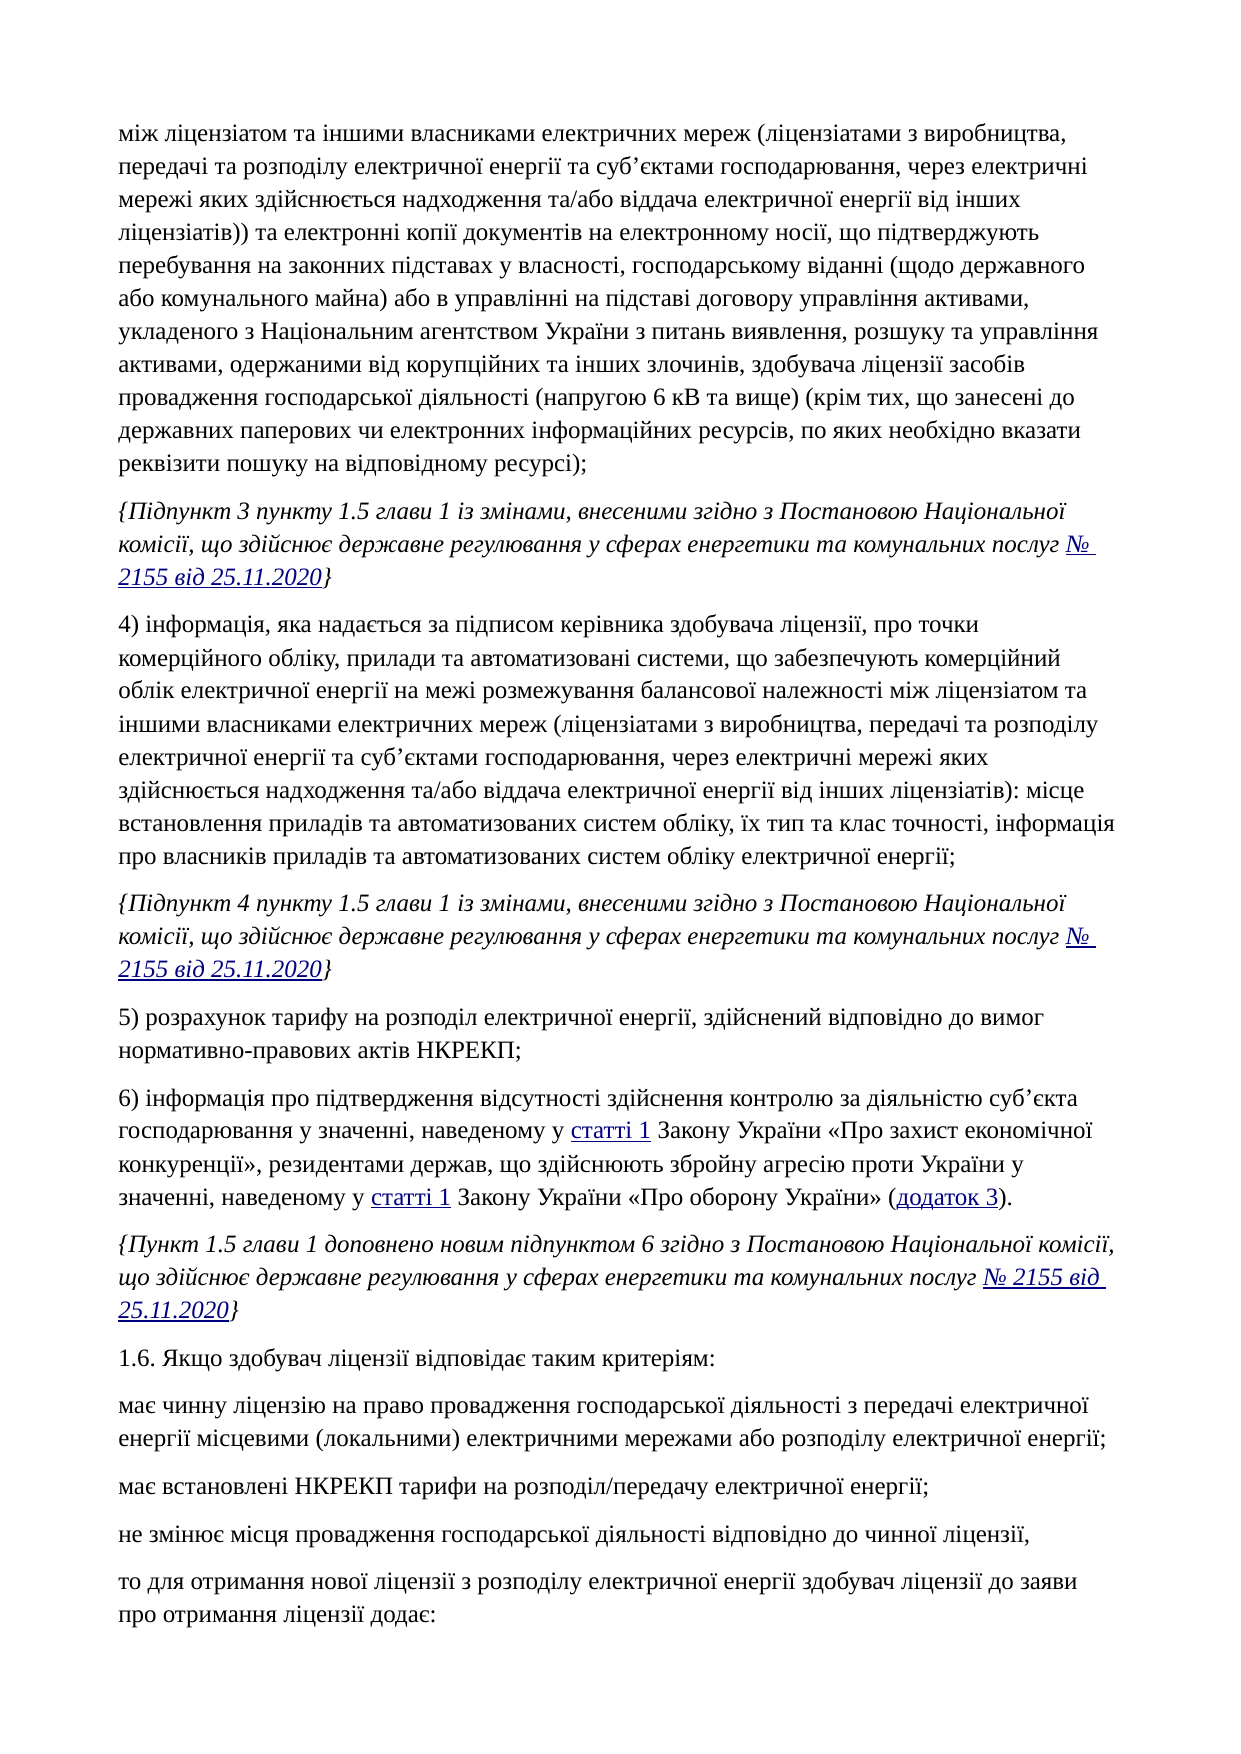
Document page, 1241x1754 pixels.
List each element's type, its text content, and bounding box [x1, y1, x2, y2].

text не змінює місця провадження господарської діяльності відповідно до чинної ліцензії, [118, 1519, 1122, 1547]
text має встановлені НКРЕКП тарифи на розподіл/передачу електричної енергії; [118, 1471, 1122, 1500]
text між ліцензіатом та іншими власниками електричних мереж (ліцензіатами з виробництва, передачі та розподілу електричної енергії та суб’єктами господарювання, через електричні мережі яких здійснюється надходження та/або віддача електричної енергії від інших ліцензіатів)) та електронні копії документів на електронному носії, що підтверджують перебування на законних підставах у власності, господарському віданні (щодо державного або комунального майна) або в управлінні на підставі договору управління активами, укладеного з Національним агентством України з питань виявлення, розшуку та управління активами, одержаними від корупційних та інших злочинів, здобувача ліцензії засобів провадження господарської діяльності (напругою 6 кВ та вище) (крім тих, що занесені до державних паперових чи електронних інформаційних ресурсів, по яких необхідно вказати реквізити пошуку на відповідному ресурсі); [118, 118, 1122, 477]
text має чинну ліцензію на право провадження господарської діяльності з передачі електричної енергії місцевими (локальними) електричними мережами або розподілу електричної енергії; [118, 1391, 1122, 1452]
text то для отримання нової ліцензії з розподілу електричної енергії здобувач ліцензії до заяви про отримання ліцензії додає: [118, 1566, 1122, 1628]
text 1.6. Якщо здобувач ліцензії відповідає таким критеріям: [118, 1343, 1122, 1372]
text {Підпункт 3 пункту 1.5 глави 1 із змінами, внесеними згідно з Постановою Національної комісії, що здійснює державне регулювання у сферах енергетики та комунальних послуг № 2155 від 25.11.2020} [118, 496, 1122, 591]
text 4) інформація, яка надається за підписом керівника здобувача ліцензії, про точки комерційного обліку, прилади та автоматизовані системи, що забезпечують комерційний облік електричної енергії на межі розмежування балансової належності між ліцензіатом та іншими власниками електричних мереж (ліцензіатами з виробництва, передачі та розподілу електричної енергії та суб’єктами господарювання, через електричні мережі яких здійснюється надходження та/або віддача електричної енергії від інших ліцензіатів): місце встановлення приладів та автоматизованих систем обліку, їх тип та клас точності, інформація про власників приладів та автоматизованих систем обліку електричної енергії; [118, 609, 1122, 869]
text {Пункт 1.5 глави 1 доповнено новим підпунктом 6 згідно з Постановою Національної комісії, що здійснює державне регулювання у сферах енергетики та комунальних послуг № 2155 від 25.11.2020} [118, 1229, 1122, 1324]
text {Підпункт 4 пункту 1.5 глави 1 із змінами, внесеними згідно з Постановою Національної комісії, що здійснює державне регулювання у сферах енергетики та комунальних послуг № 2155 від 25.11.2020} [118, 888, 1122, 983]
text 6) інформація про підтвердження відсутності здійснення контролю за діяльністю суб’єкта господарювання у значенні, наведеному у статті 1 Закону України «Про захист економічної конкуренції», резидентами держав, що здійснюють збройну агресію проти України у значенні, наведеному у статті 1 Закону України «Про оборону України» (додаток 3). [118, 1083, 1122, 1210]
text 5) розрахунок тарифу на розподіл електричної енергії, здійснений відповідно до вимог нормативно-правових актів НКРЕКП; [118, 1002, 1122, 1064]
